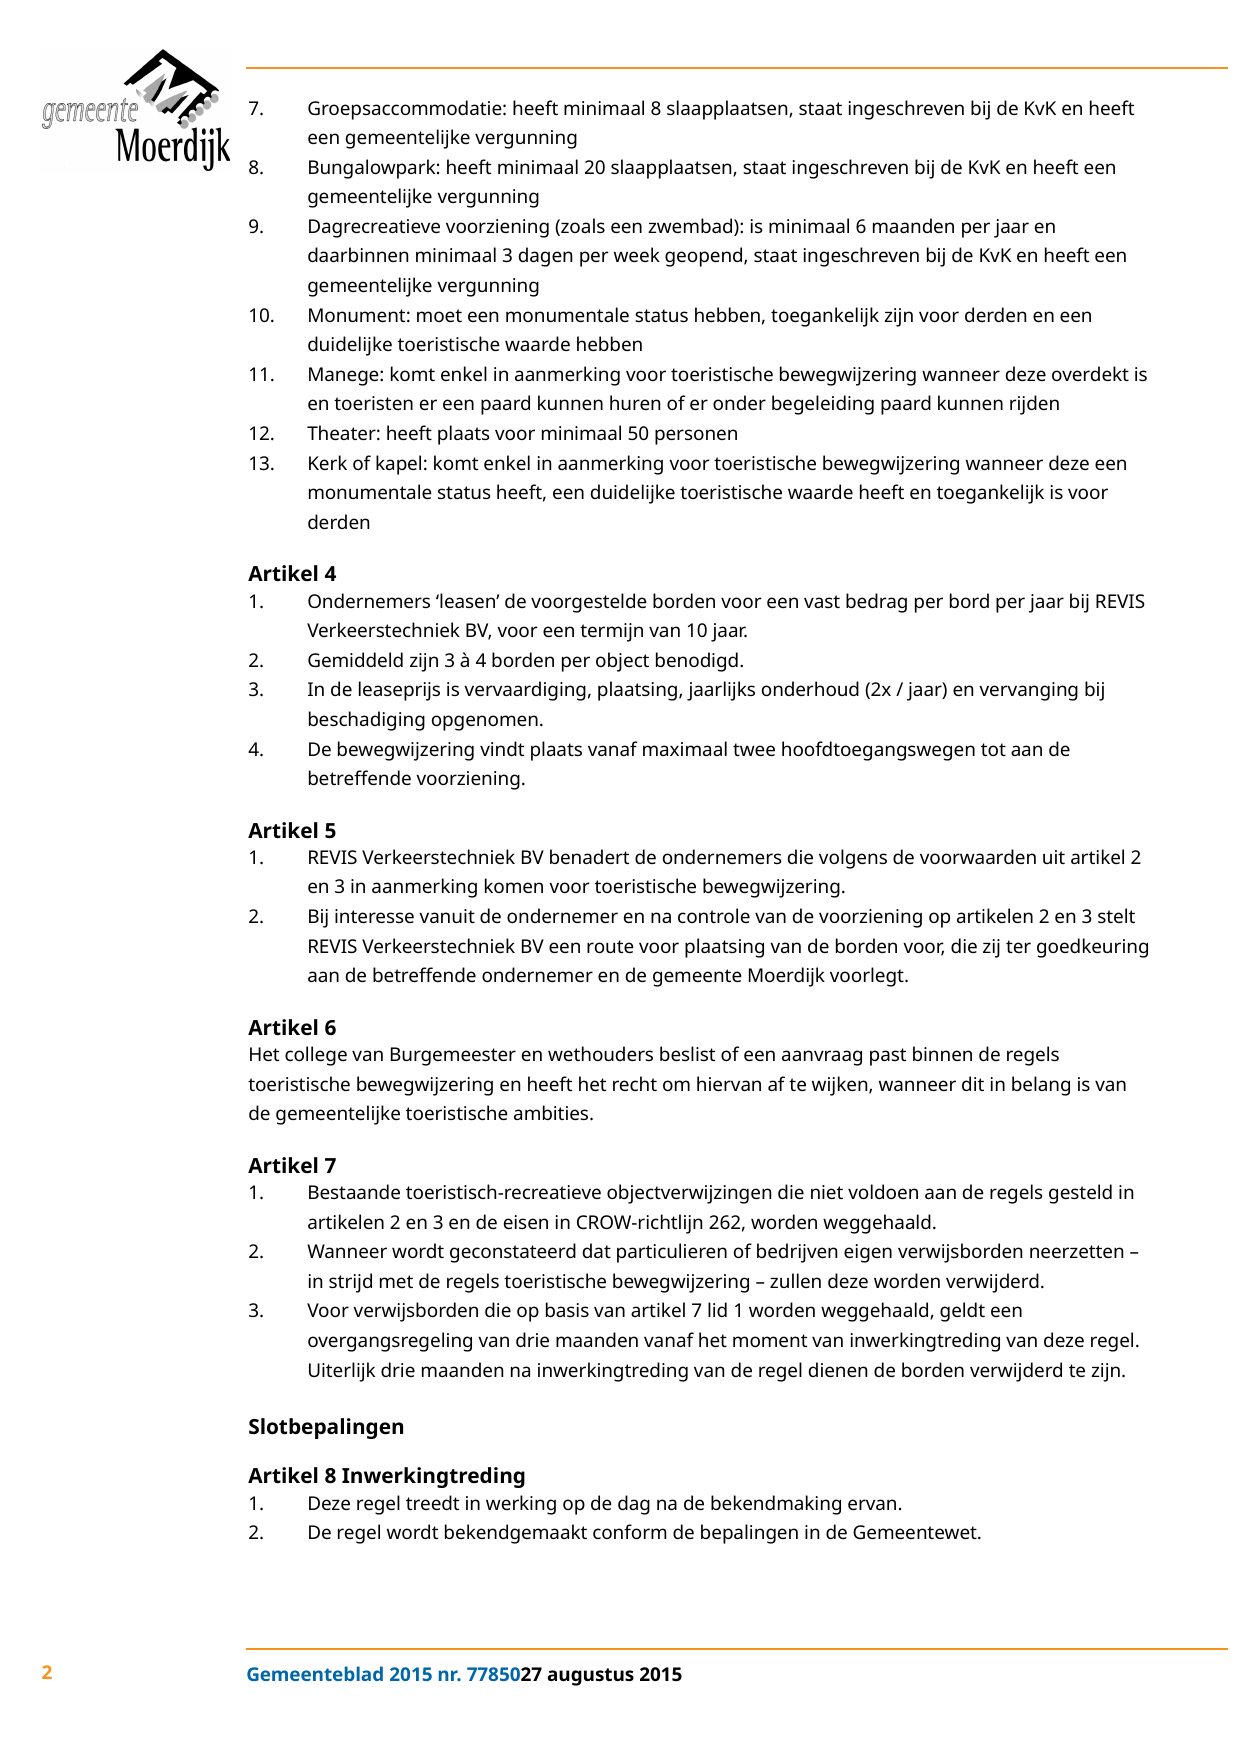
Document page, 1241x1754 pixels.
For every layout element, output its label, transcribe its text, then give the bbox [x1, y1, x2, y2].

list Kerk of kapel: komt enkel in aanmerking voor toeristische bewegwijzering wanneer deze een monumentale status heeft, een duidelijke toeristische waarde heeft en toegankelijk is voor derden [248, 450, 1152, 535]
list Bestaande toeristisch-recreatieve objectverwijzingen die niet voldoen aan de regels gesteld in artikelen 2 en 3 en de eisen in CROW-richtlijn 262, worden weggehaald. [248, 1179, 1152, 1235]
list De regel wordt bekendgemaakt conform de bepalingen in de Gemeentewet. [248, 1519, 1152, 1545]
text Artikel 6 [248, 1013, 1152, 1041]
list Voor verwijsborden die op basis van artikel 7 lid 1 worden weggehaald, geldt een overgangsregeling van drie maanden vanaf het moment van inwerkingtreding van deze regel. Uiterlijk drie maanden na inwerkingtreding van de regel dienen de borden verwijderd te zijn. [248, 1298, 1152, 1383]
text Het college van Burgemeester en wethouders beslist of een aanvraag past binnen de regels toeristische bewegwijzering en heeft het recht om hiervan af te wijken, wanneer dit in belang is van de gemeentelijke toeristische ambities. [248, 1041, 1152, 1126]
list Theater: heeft plaats voor minimaal 50 personen [248, 420, 1152, 446]
list Dagrecreatieve voorziening (zoals een zwembad): is minimaal 6 maanden per jaar en daarbinnen minimaal 3 dagen per week geopend, staat ingeschreven bij de KvK en heeft een gemeentelijke vergunning [248, 213, 1152, 298]
list REVIS Verkeerstechniek BV benadert de ondernemers die volgens de voorwaarden uit artikel 2 en 3 in aanmerking komen voor toeristische bewegwijzering. [248, 844, 1152, 899]
list Monument: moet een monumentale status hebben, toegankelijk zijn voor derden en een duidelijke toeristische waarde hebben [248, 302, 1152, 357]
text Slotbepalingen [248, 1412, 1152, 1441]
list Groepsaccommodatie: heeft minimaal 8 slaapplaatsen, staat ingeschreven bij de KvK en heeft een gemeentelijke vergunning [248, 95, 1152, 150]
list Wanneer wordt geconstateerd dat particulieren of bedrijven eigen verwijsborden neerzetten – in strijd met de regels toeristische bewegwijzering – zullen deze worden verwijderd. [248, 1238, 1152, 1294]
list Manege: komt enkel in aanmerking voor toeristische bewegwijzering wanneer deze overdekt is en toeristen er een paard kunnen huren of er onder begeleiding paard kunnen rijden [248, 361, 1152, 416]
list Deze regel treedt in werking op de dag na de bekendmaking ervan. [248, 1490, 1152, 1516]
text Artikel 8 Inwerkingtreding [248, 1461, 1152, 1490]
list Ondernemers ‘leasen’ de voorgestelde borden voor een vast bedrag per bord per jaar bij REVIS Verkeerstechniek BV, voor een termijn van 10 jaar. [248, 588, 1152, 643]
text Artikel 4 [248, 559, 1152, 588]
text Artikel 7 [248, 1151, 1152, 1179]
list In de leaseprijs is vervaardiging, plaatsing, jaarlijks onderhoud (2x / jaar) en vervanging bij beschadiging opgenomen. [248, 677, 1152, 732]
picture [41, 47, 231, 172]
list Bij interesse vanuit de ondernemer en na controle van de voorziening op artikelen 2 en 3 stelt REVIS Verkeerstechniek BV een route voor plaatsing van de borden voor, die zij ter goedkeuring aan de betreffende ondernemer en de gemeente Moerdijk voorlegt. [248, 903, 1152, 988]
list De bewegwijzering vindt plaats vanaf maximaal twee hoofdtoegangswegen tot aan de betreffende voorziening. [248, 736, 1152, 791]
list Gemiddeld zijn 3 à 4 borden per object benodigd. [248, 647, 1152, 673]
text Artikel 5 [248, 816, 1152, 844]
list Bungalowpark: heeft minimaal 20 slaapplaatsen, staat ingeschreven bij de KvK en heeft een gemeentelijke vergunning [248, 154, 1152, 209]
